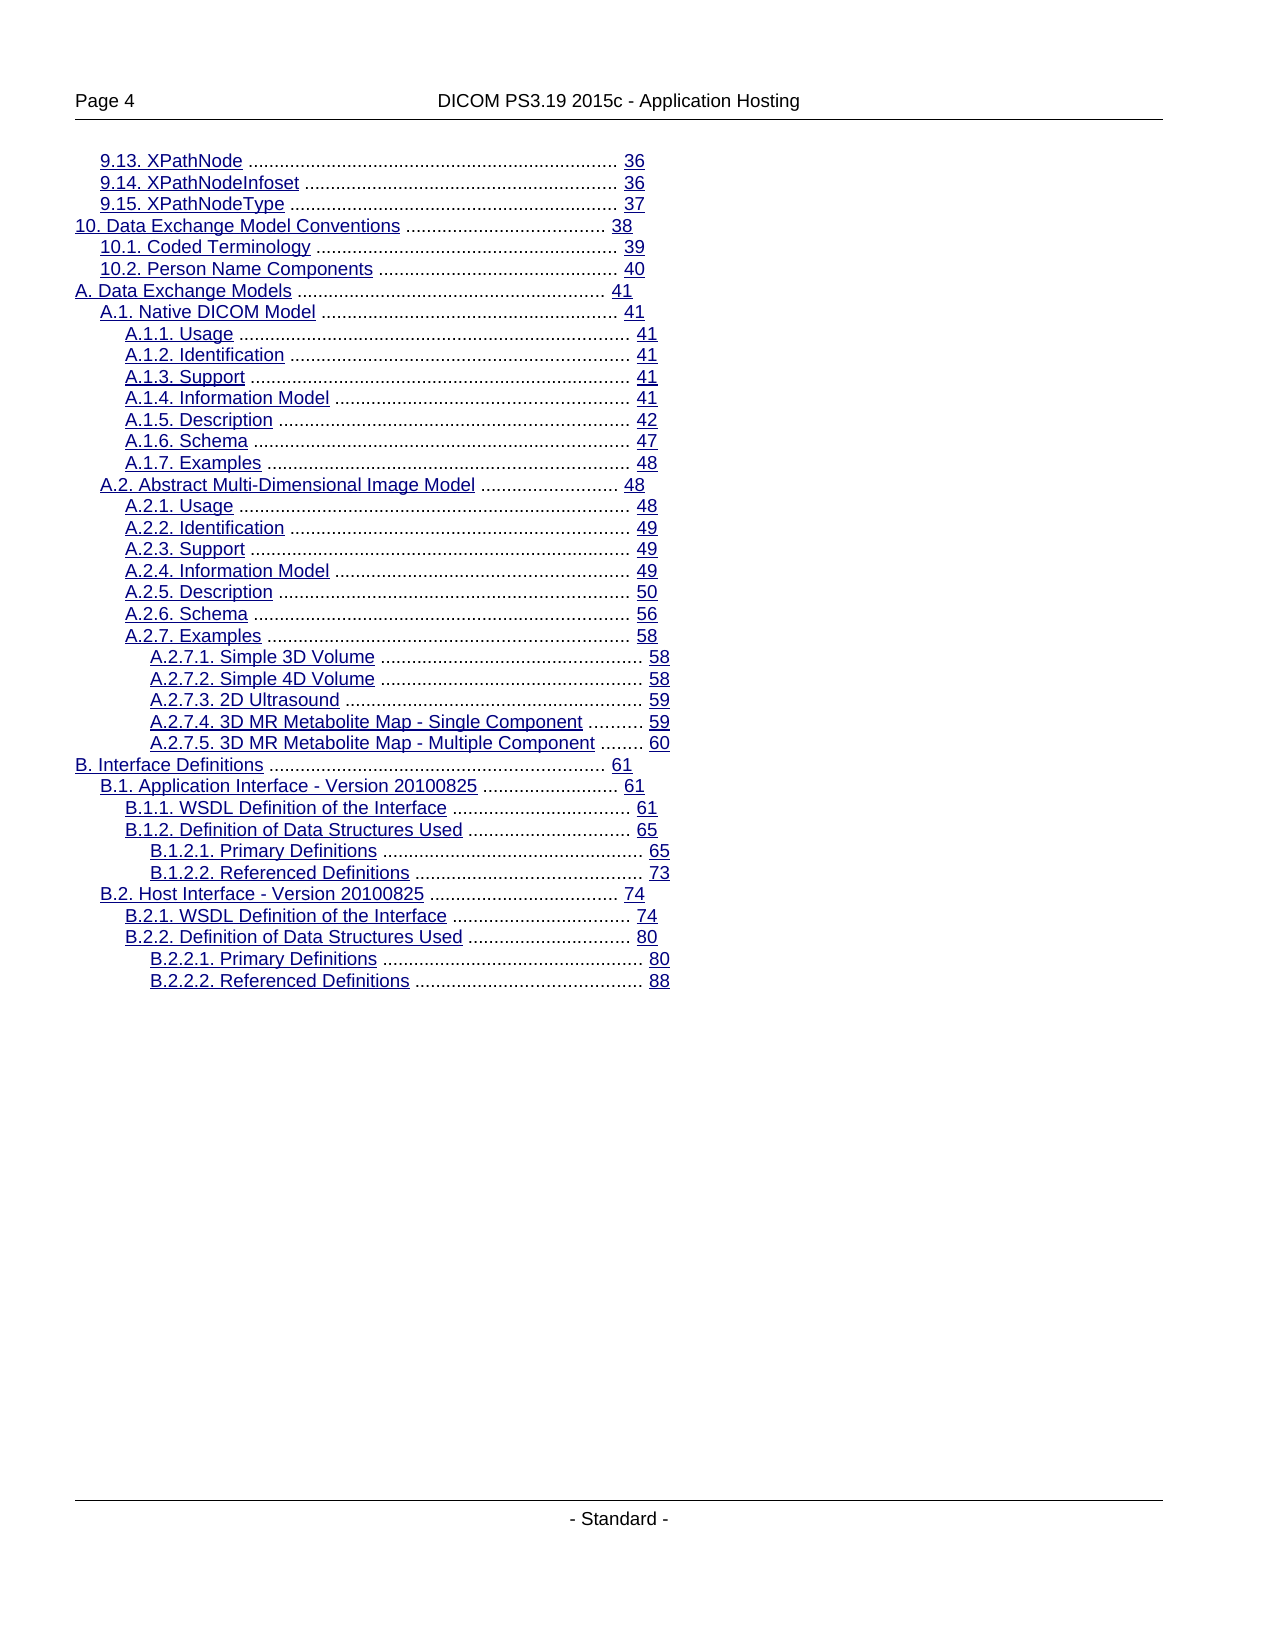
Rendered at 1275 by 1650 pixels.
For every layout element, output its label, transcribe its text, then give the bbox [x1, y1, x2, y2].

text B.1.2.1. Primary Definitions 0 [150, 840, 1137, 862]
text A.2.7.2. Simple 4D Volume 0 [150, 667, 1137, 689]
text 9.13. XPathNode 0 [100, 150, 1137, 172]
text A.2.2. Identification 0 [125, 517, 1137, 538]
text A.2.7.1. Simple 3D Volume 0 [150, 646, 1137, 667]
text B.1.2.2. Referenced Definitions 0 [150, 862, 1137, 883]
text B. Interface Definitions 0 [75, 754, 1137, 775]
text A.1.6. Schema 0 [125, 430, 1137, 452]
text 9.14. XPathNodeInfoset 0 [100, 172, 1137, 193]
text B.1. Application Interface - Version 20100825 0 [100, 775, 1137, 797]
text B.2.2.1. Primary Definitions 0 [150, 948, 1137, 969]
text 10. Data Exchange Model Conventions 0 [75, 215, 1137, 236]
text A.1.2. Identification 0 [125, 344, 1137, 366]
text B.2.2.2. Referenced Definitions 0 [150, 969, 1137, 991]
text 9.15. XPathNodeType 0 [100, 193, 1137, 215]
text B.1.2. Definition of Data Structures Used 0 [125, 818, 1137, 840]
text A.1.5. Description 0 [125, 409, 1137, 430]
text A.2.7.3. 2D Ultrasound 0 [150, 689, 1137, 711]
text A.1.4. Information Model 0 [125, 387, 1137, 409]
text A.2.1. Usage 0 [125, 495, 1137, 517]
text A.1.7. Examples 0 [125, 452, 1137, 473]
text 10.2. Person Name Components 0 [100, 258, 1137, 279]
text A.2.7. Examples 0 [125, 624, 1137, 646]
text A.2.7.5. 3D MR Metabolite Map - Multiple Component 0 [150, 732, 1137, 754]
text B.2. Host Interface - Version 20100825 0 [100, 883, 1137, 905]
text B.1.1. WSDL Definition of the Interface 0 [125, 797, 1137, 818]
text A.1.3. Support 0 [125, 366, 1137, 387]
text A.1.1. Usage 0 [125, 322, 1137, 344]
text A.1. Native DICOM Model 0 [100, 301, 1137, 322]
text A.2.3. Support 0 [125, 538, 1137, 560]
text A.2.5. Description 0 [125, 581, 1137, 603]
text 10.1. Coded Terminology 0 [100, 236, 1137, 258]
text A.2.7.4. 3D MR Metabolite Map - Single Component 0 [150, 711, 1137, 732]
text B.2.1. WSDL Definition of the Interface 0 [125, 905, 1137, 926]
text A. Data Exchange Models 0 [75, 279, 1137, 301]
text A.2.4. Information Model 0 [125, 560, 1137, 581]
text B.2.2. Definition of Data Structures Used 0 [125, 926, 1137, 948]
text A.2. Abstract Multi-Dimensional Image Model 0 [100, 473, 1137, 495]
text A.2.6. Schema 0 [125, 603, 1137, 624]
